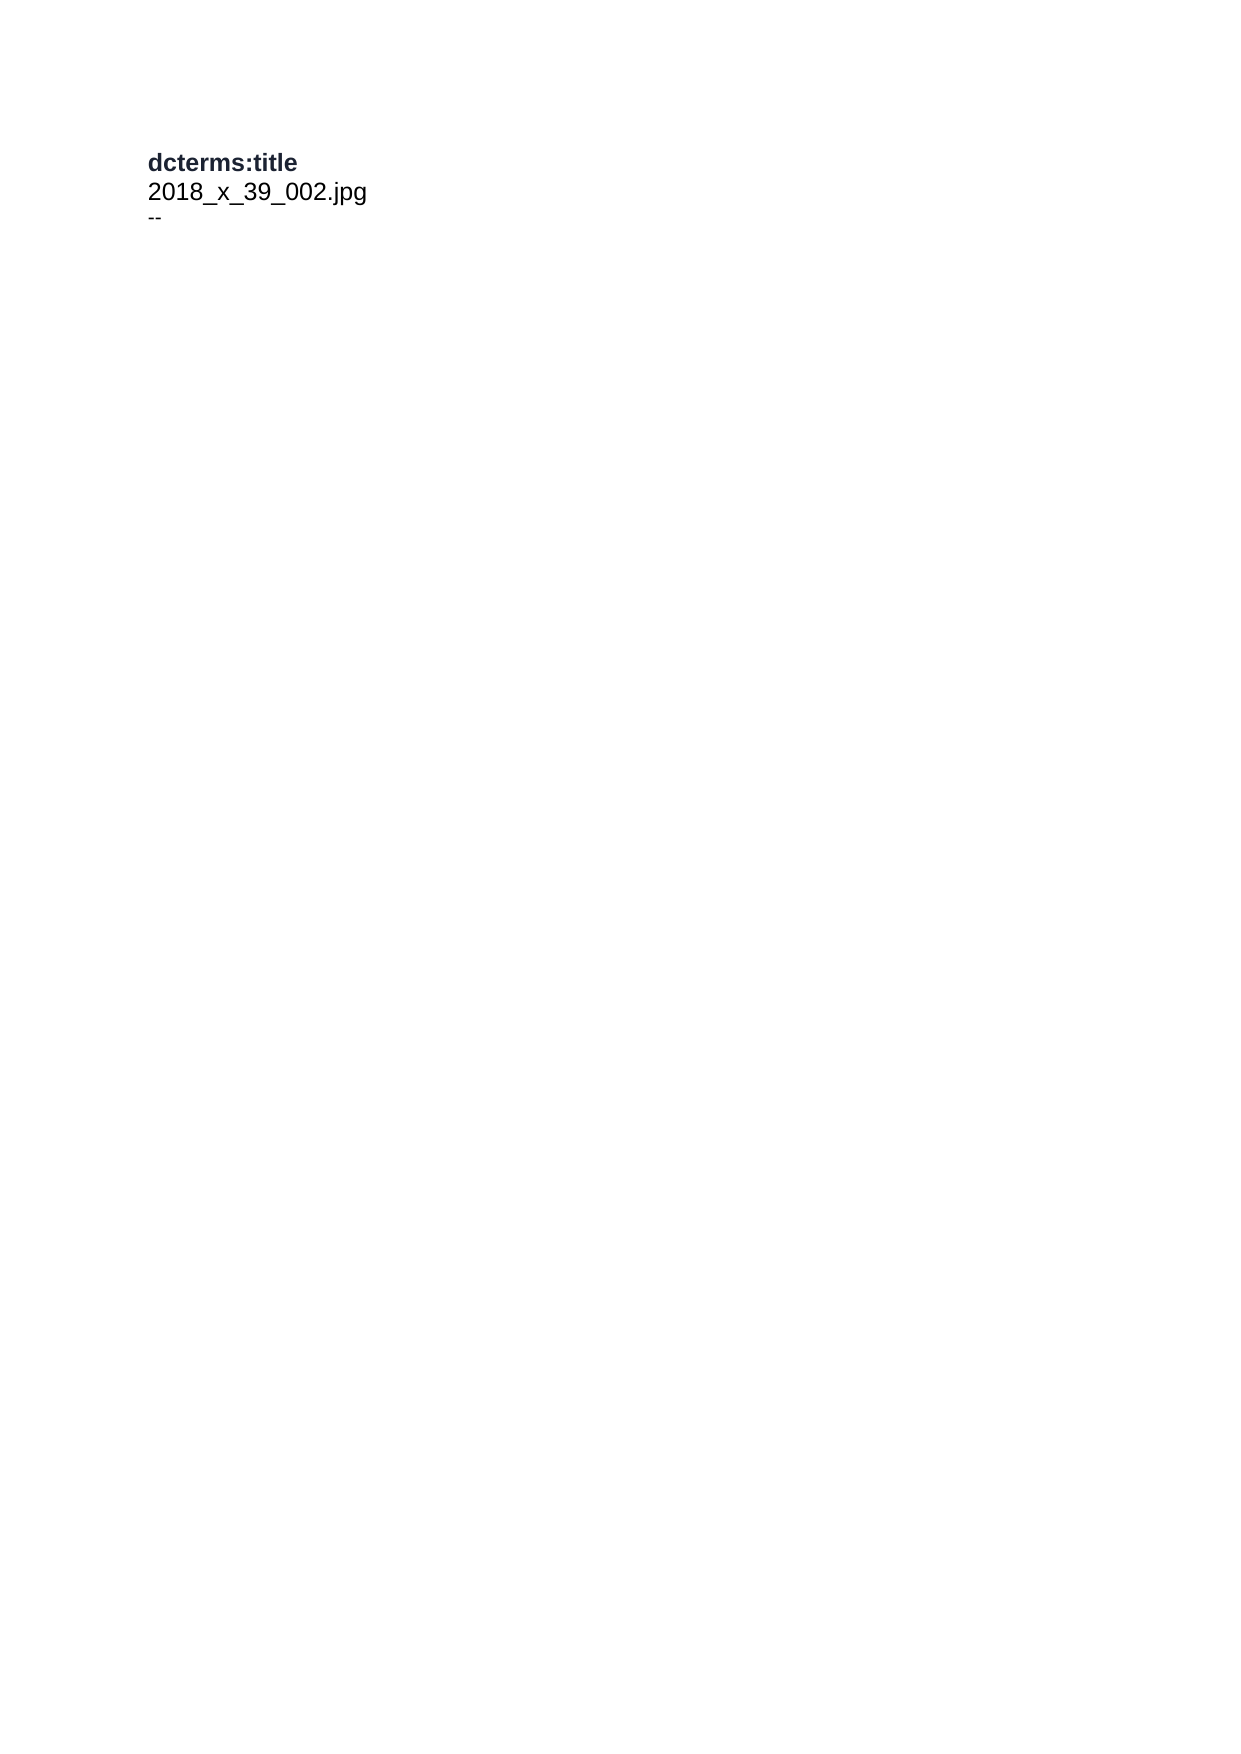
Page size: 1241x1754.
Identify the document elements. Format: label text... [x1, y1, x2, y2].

text dcterms:title [148, 148, 1092, 176]
text -- [148, 205, 1092, 229]
text 2018_x_39_002.jpg [148, 176, 1092, 205]
